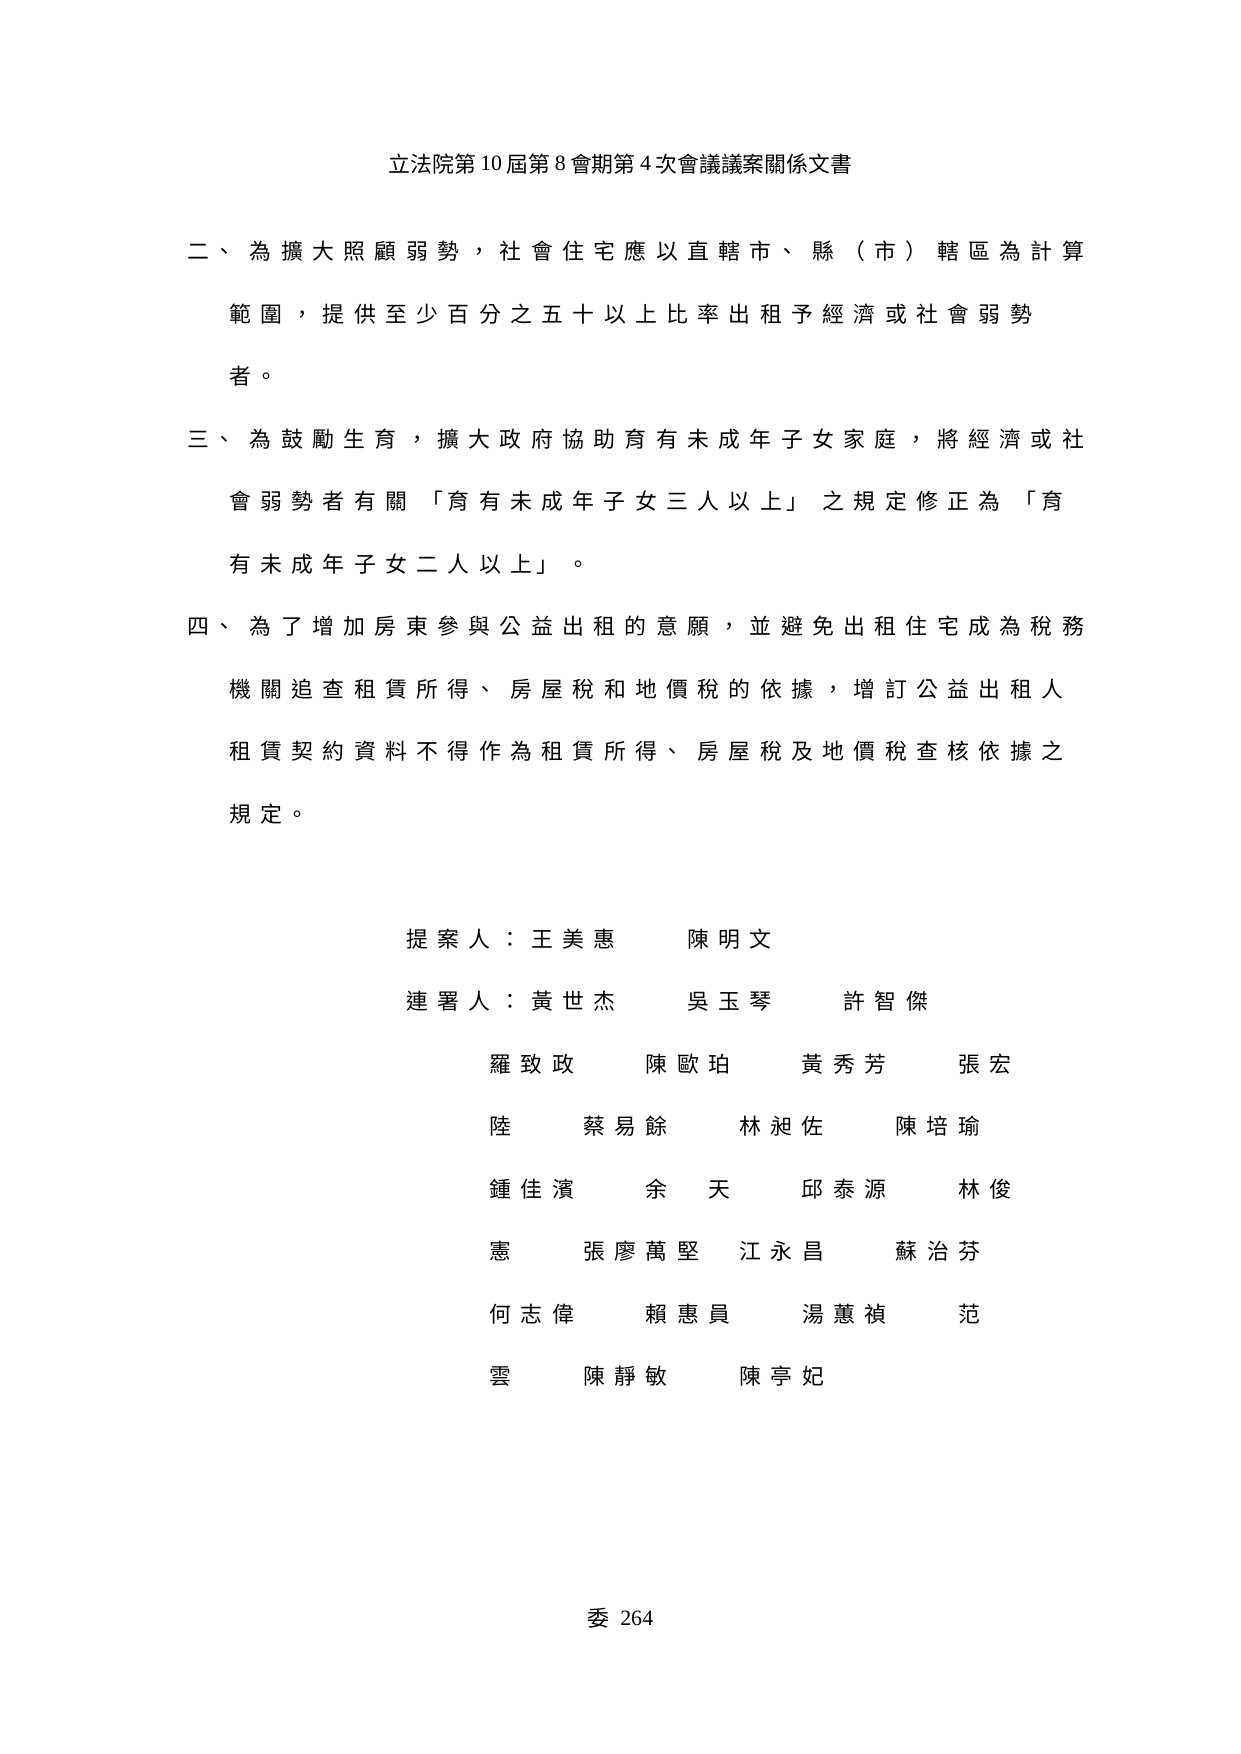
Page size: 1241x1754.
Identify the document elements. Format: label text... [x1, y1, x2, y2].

text 二、為擴大照顧弱勢，社會住宅應以直轄市、縣（市）轄區為計算範圍，提供至少百分之五十以上比率出租予經濟或社會弱勢者。 [173, 219, 1089, 406]
text 三、為鼓勵生育，擴大政府協助育有未成年子女家庭，將經濟或社會弱勢者有關「育有未成年子女三人以上」之規定修正為「育有未成年子女二人以上」。 [173, 406, 1089, 594]
text 連署人：黃世杰 吳玉琴 許智傑 羅致政 陳歐珀 黃秀芳 張宏陸 蔡易餘 林昶佐 陳培瑜 鍾佳濱 余 天 邱泰源 林俊憲 張廖萬堅 江永昌 蘇治芬 何志偉 賴惠員 湯蕙禎 范 雲 陳靜敏 陳亭妃 [393, 969, 1023, 1406]
text 四、為了增加房東參與公益出租的意願，並避免出租住宅成為稅務機關追查租賃所得、房屋稅和地價稅的依據，增訂公益出租人租賃契約資料不得作為租賃所得、房屋稅及地價稅查核依據之規定。 [173, 594, 1089, 844]
text 提案人：王美惠 陳明文 [393, 906, 1023, 969]
